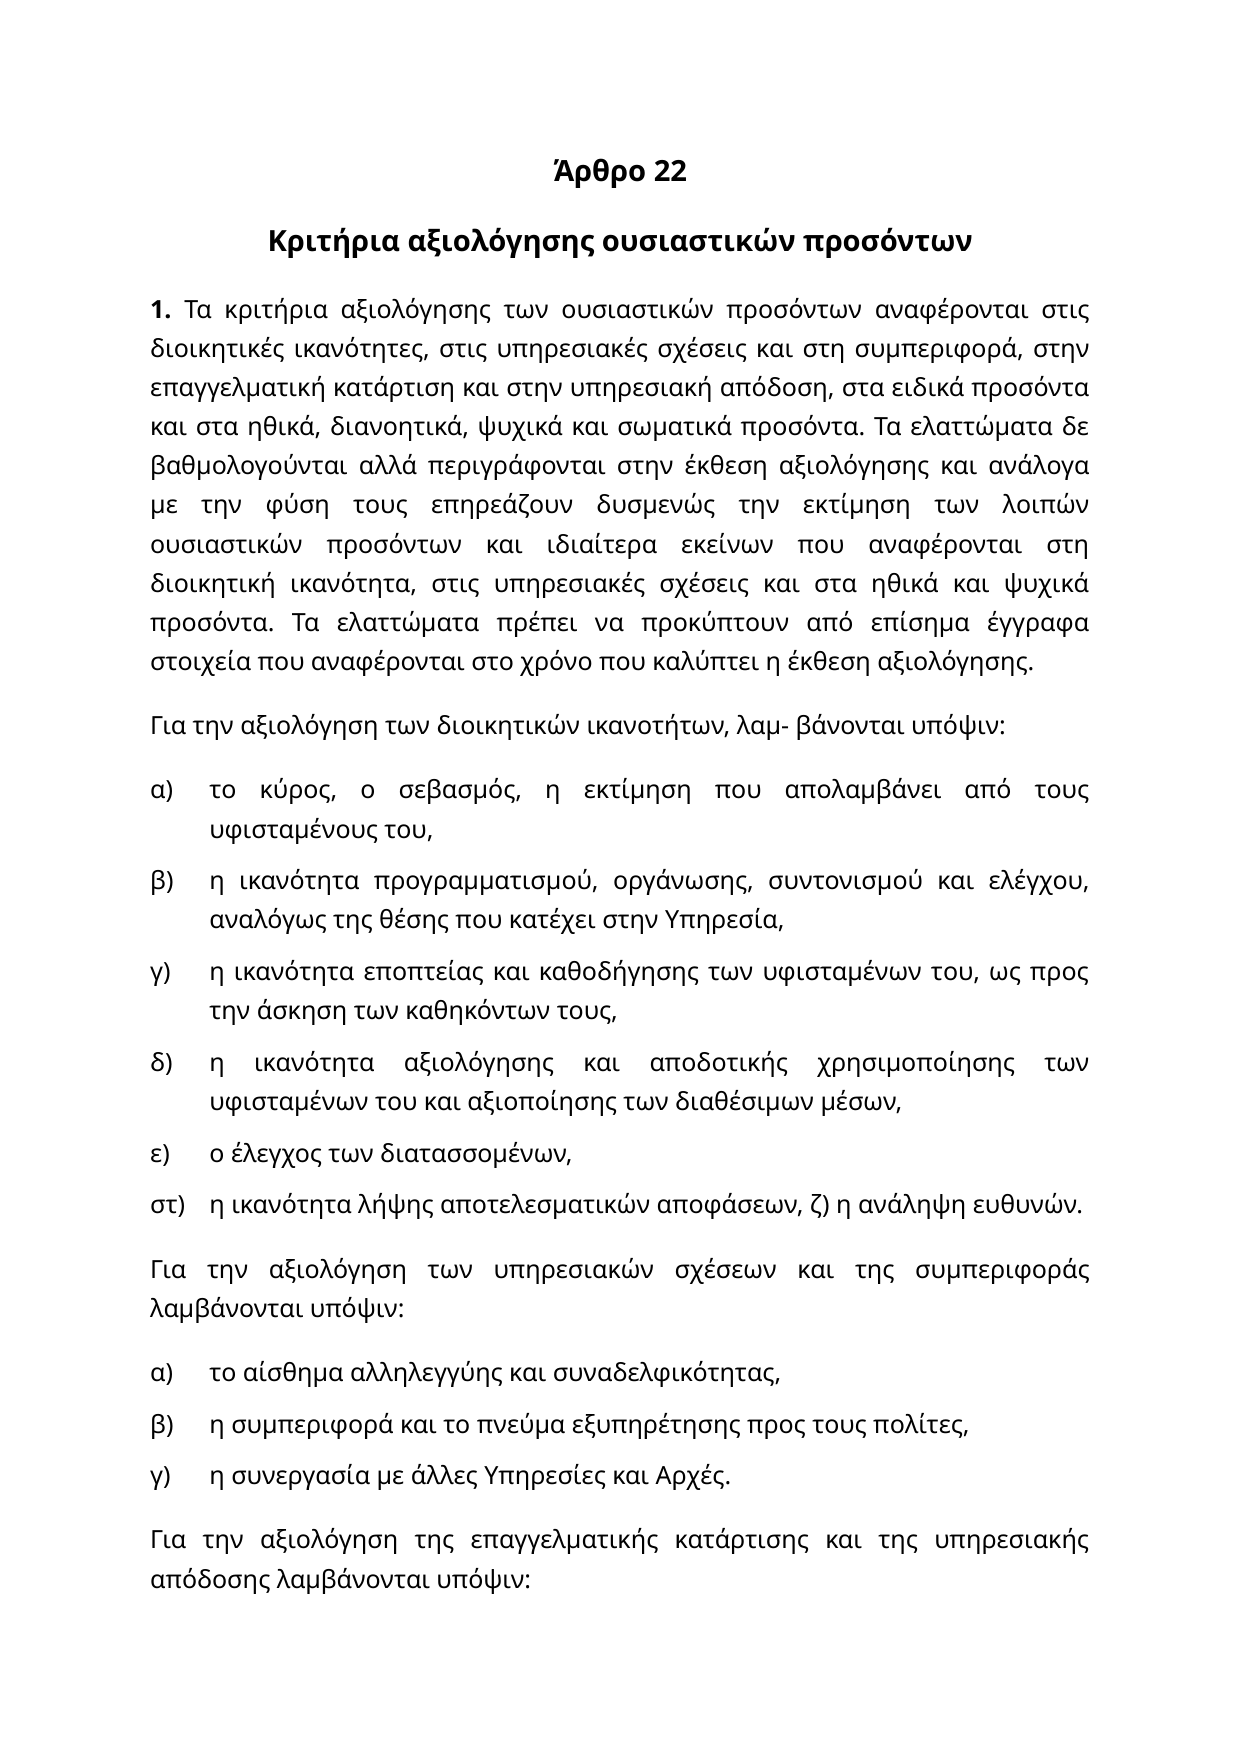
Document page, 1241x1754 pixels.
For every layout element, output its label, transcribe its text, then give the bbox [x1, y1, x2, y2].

list α) το κύρος, ο σεβασμός, η εκτίμηση που απολαμβάνει από τους υφισταμένους του, [150, 772, 1090, 845]
list ε) ο έλεγχος των διατασσομένων, [150, 1135, 1090, 1169]
text Για την αξιολόγηση της επαγγελματικής κατάρτισης και της υπηρεσιακής απόδοσης λαμβάνονται υπόψιν: [150, 1522, 1090, 1595]
list α) το αίσθημα αλληλεγγύης και συναδελφικότητας, [150, 1354, 1090, 1389]
list δ) η ικανότητα αξιολόγησης και αποδοτικής χρησιμοποίησης των υφισταμένων του και αξιοποίησης των διαθέσιμων μέσων, [150, 1044, 1090, 1118]
list β) η συμπεριφορά και το πνεύμα εξυπηρέτησης προς τους πολίτες, [150, 1406, 1090, 1440]
subtitle Κριτήρια αξιολόγησης ουσιαστικών προσόντων [150, 221, 1090, 260]
text Για την αξιολόγηση των διοικητικών ικανοτήτων, λαμ- βάνονται υπόψιν: [150, 708, 1090, 742]
list γ) η ικανότητα εποπτείας και καθοδήγησης των υφισταμένων του, ως προς την άσκηση των καθηκόντων τους, [150, 954, 1090, 1027]
text 1. Τα κριτήρια αξιολόγησης των ουσιαστικών προσόντων αναφέρονται στις διοικητικές ικανότητες, στις υπηρεσιακές σχέσεις και στη συμπεριφορά, στην επαγγελματική κατάρτιση και στην υπηρεσιακή απόδοση, στα ειδικά προσόντα και στα ηθικά, διανοητικά, ψυχικά και σωματικά προσόντα. Τα ελαττώματα δε βαθμολογούνται αλλά περιγράφονται στην έκθεση αξιολόγησης και ανάλογα με την φύση τους επηρεάζουν δυσμενώς την εκτίμηση των λοιπών ουσιαστικών προσόντων και ιδιαίτερα εκείνων που αναφέρονται στη διοικητική ικανότητα, στις υπηρεσιακές σχέσεις και στα ηθικά και ψυχικά προσόντα. Τα ελαττώματα πρέπει να προκύπτουν από επίσημα έγγραφα στοιχεία που αναφέρονται στο χρόνο που καλύπτει η έκθεση αξιολόγησης. [150, 291, 1090, 678]
subtitle Άρθρο 22 [150, 150, 1090, 190]
list στ) η ικανότητα λήψης αποτελεσματικών αποφάσεων, ζ) η ανάληψη ευθυνών. [150, 1187, 1090, 1221]
list β) η ικανότητα προγραμματισμού, οργάνωσης, συντονισμού και ελέγχου, αναλόγως της θέσης που κατέχει στην Υπηρεσία, [150, 863, 1090, 936]
text Για την αξιολόγηση των υπηρεσιακών σχέσεων και της συμπεριφοράς λαμβάνονται υπόψιν: [150, 1251, 1090, 1324]
list γ) η συνεργασία με άλλες Υπηρεσίες και Αρχές. [150, 1458, 1090, 1492]
